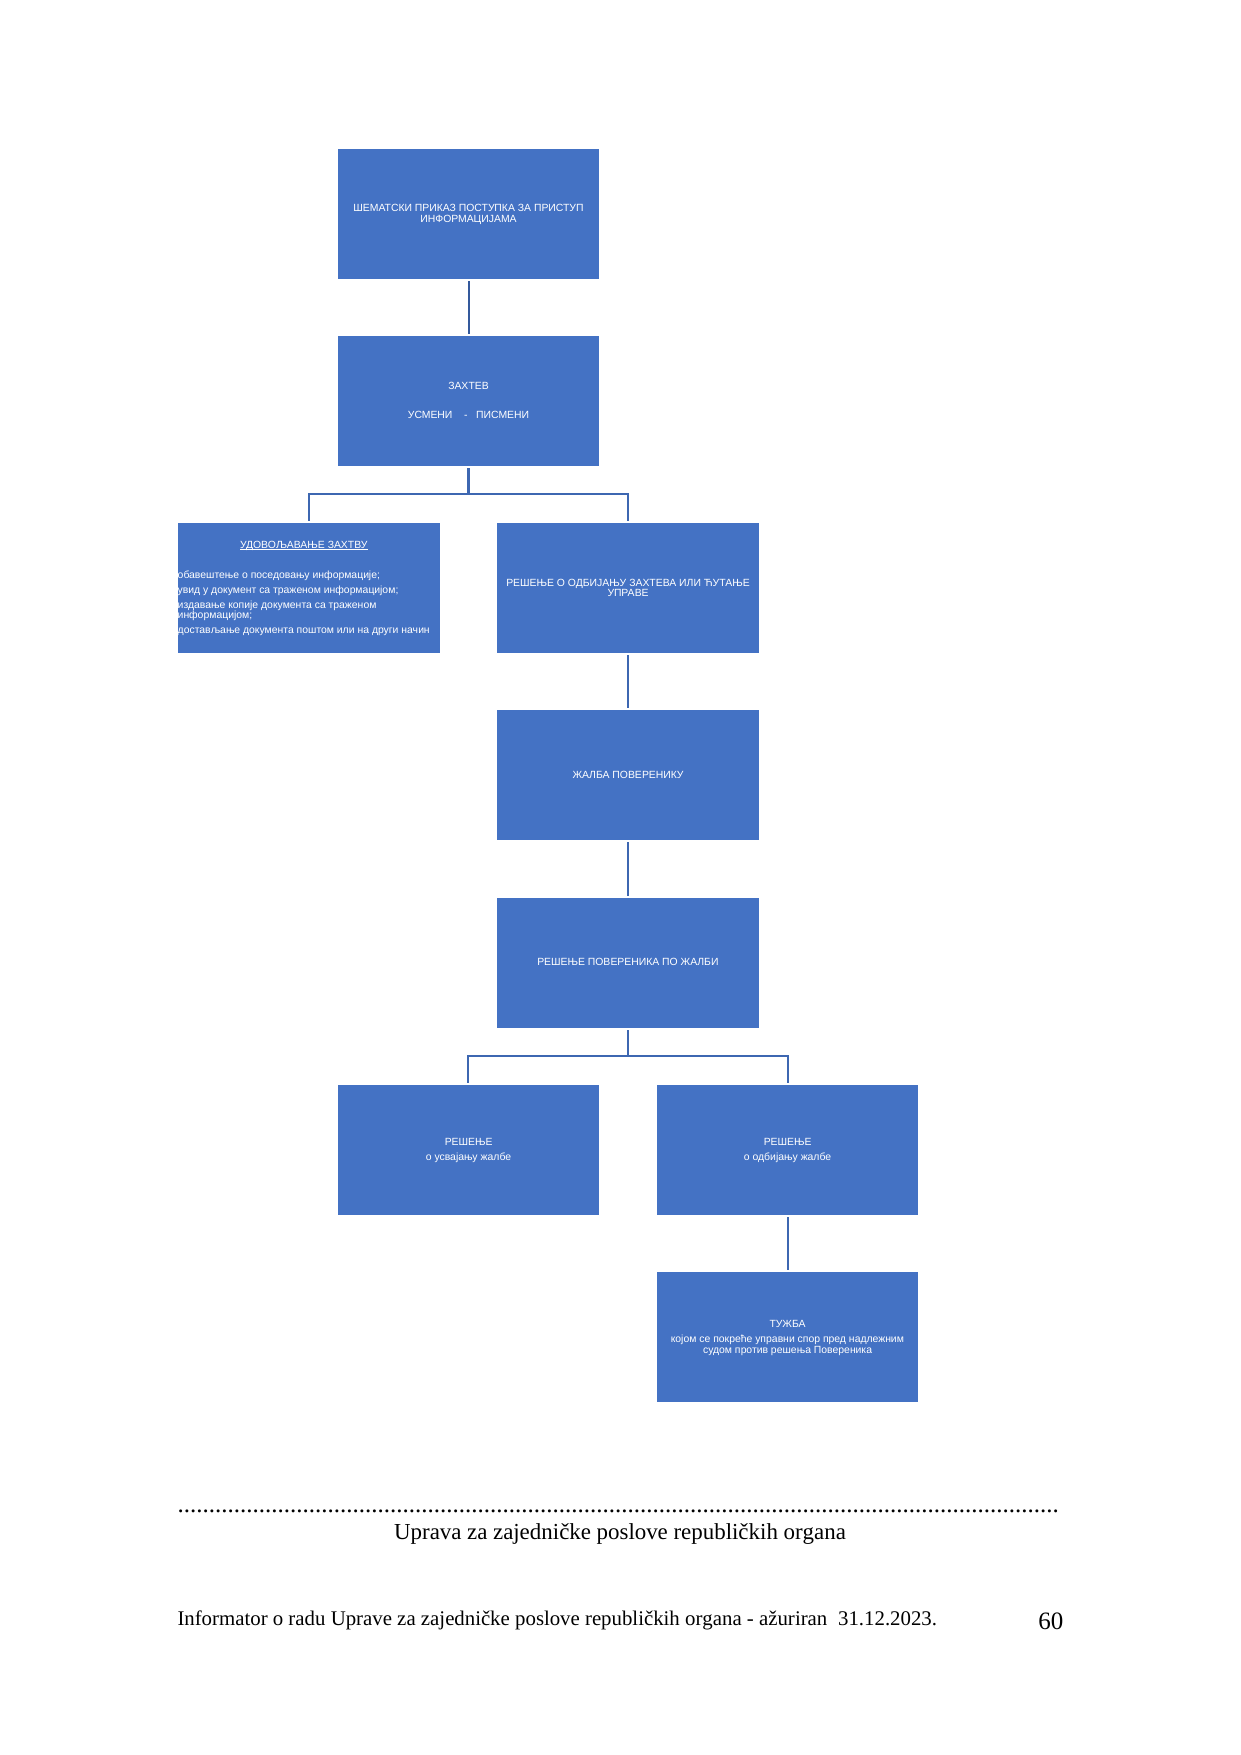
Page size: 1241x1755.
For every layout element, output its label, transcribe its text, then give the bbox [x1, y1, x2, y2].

text ............................................................................................................................................. [177, 1489, 1063, 1518]
text Uprava za zajedničke poslove republičkih organa [177, 1518, 1063, 1544]
